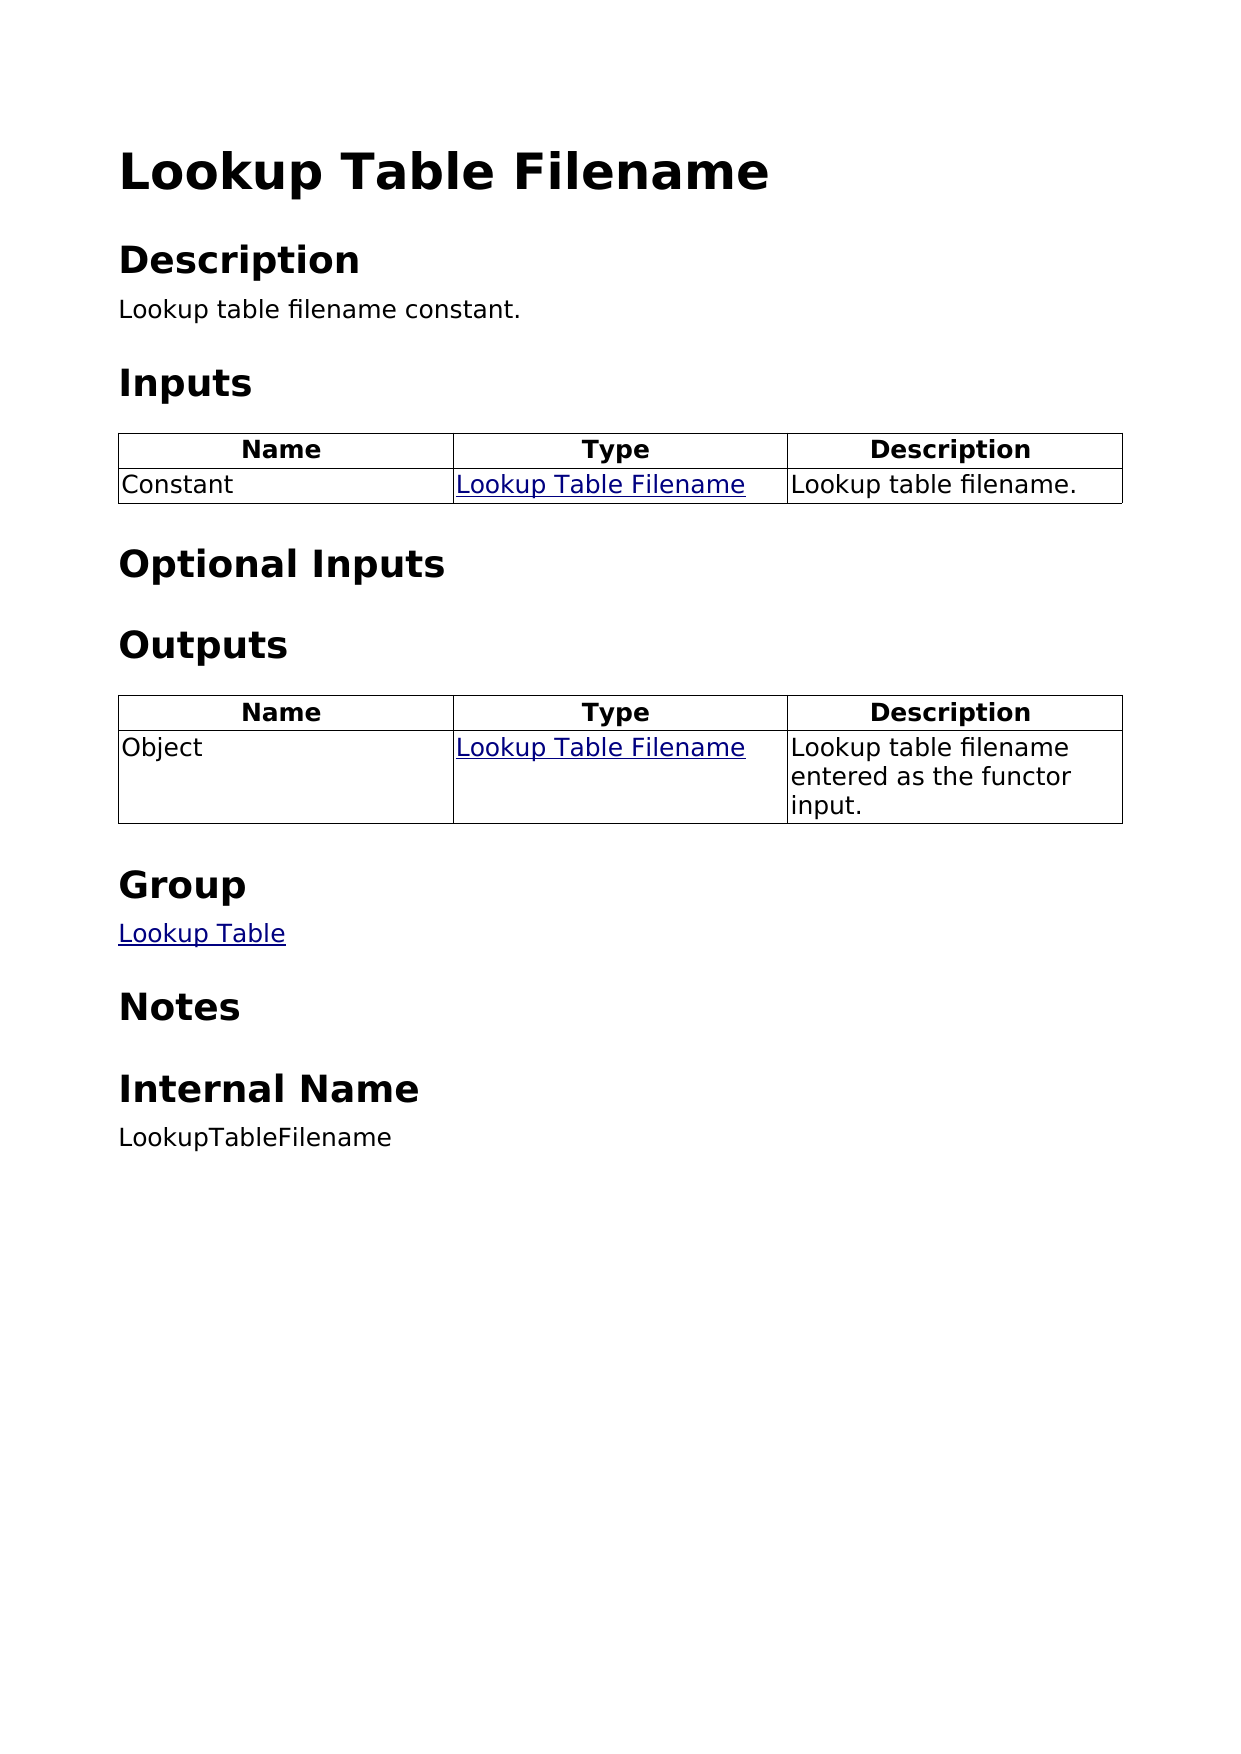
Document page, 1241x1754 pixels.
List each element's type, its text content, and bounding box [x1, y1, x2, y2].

subtitle Internal Name [118, 1067, 1122, 1111]
table_cell Lookup Table Filename [454, 469, 787, 503]
text Lookup Table [118, 919, 1122, 948]
table_header Name [119, 696, 453, 730]
table_cell Object [119, 731, 453, 823]
table_header Type [454, 696, 787, 730]
table_cell Lookup Table Filename [454, 731, 787, 823]
text LookupTableFilename [118, 1123, 1122, 1152]
subtitle Description [118, 239, 1122, 282]
subtitle Outputs [118, 624, 1122, 667]
subtitle Lookup Table Filename [118, 143, 1122, 201]
table_header Description [788, 696, 1122, 730]
table_cell Lookup table filename. [788, 469, 1122, 503]
subtitle Group [118, 863, 1122, 907]
table_header Name [119, 434, 453, 468]
subtitle Optional Inputs [118, 543, 1122, 586]
table_header Description [788, 434, 1122, 468]
table_cell Lookup table filename entered as the functor input. [788, 731, 1122, 823]
subtitle Inputs [118, 362, 1122, 405]
table_cell Constant [119, 469, 453, 503]
subtitle Notes [118, 986, 1122, 1030]
table_header Type [454, 434, 787, 468]
text Lookup table filename constant. [118, 295, 1122, 324]
